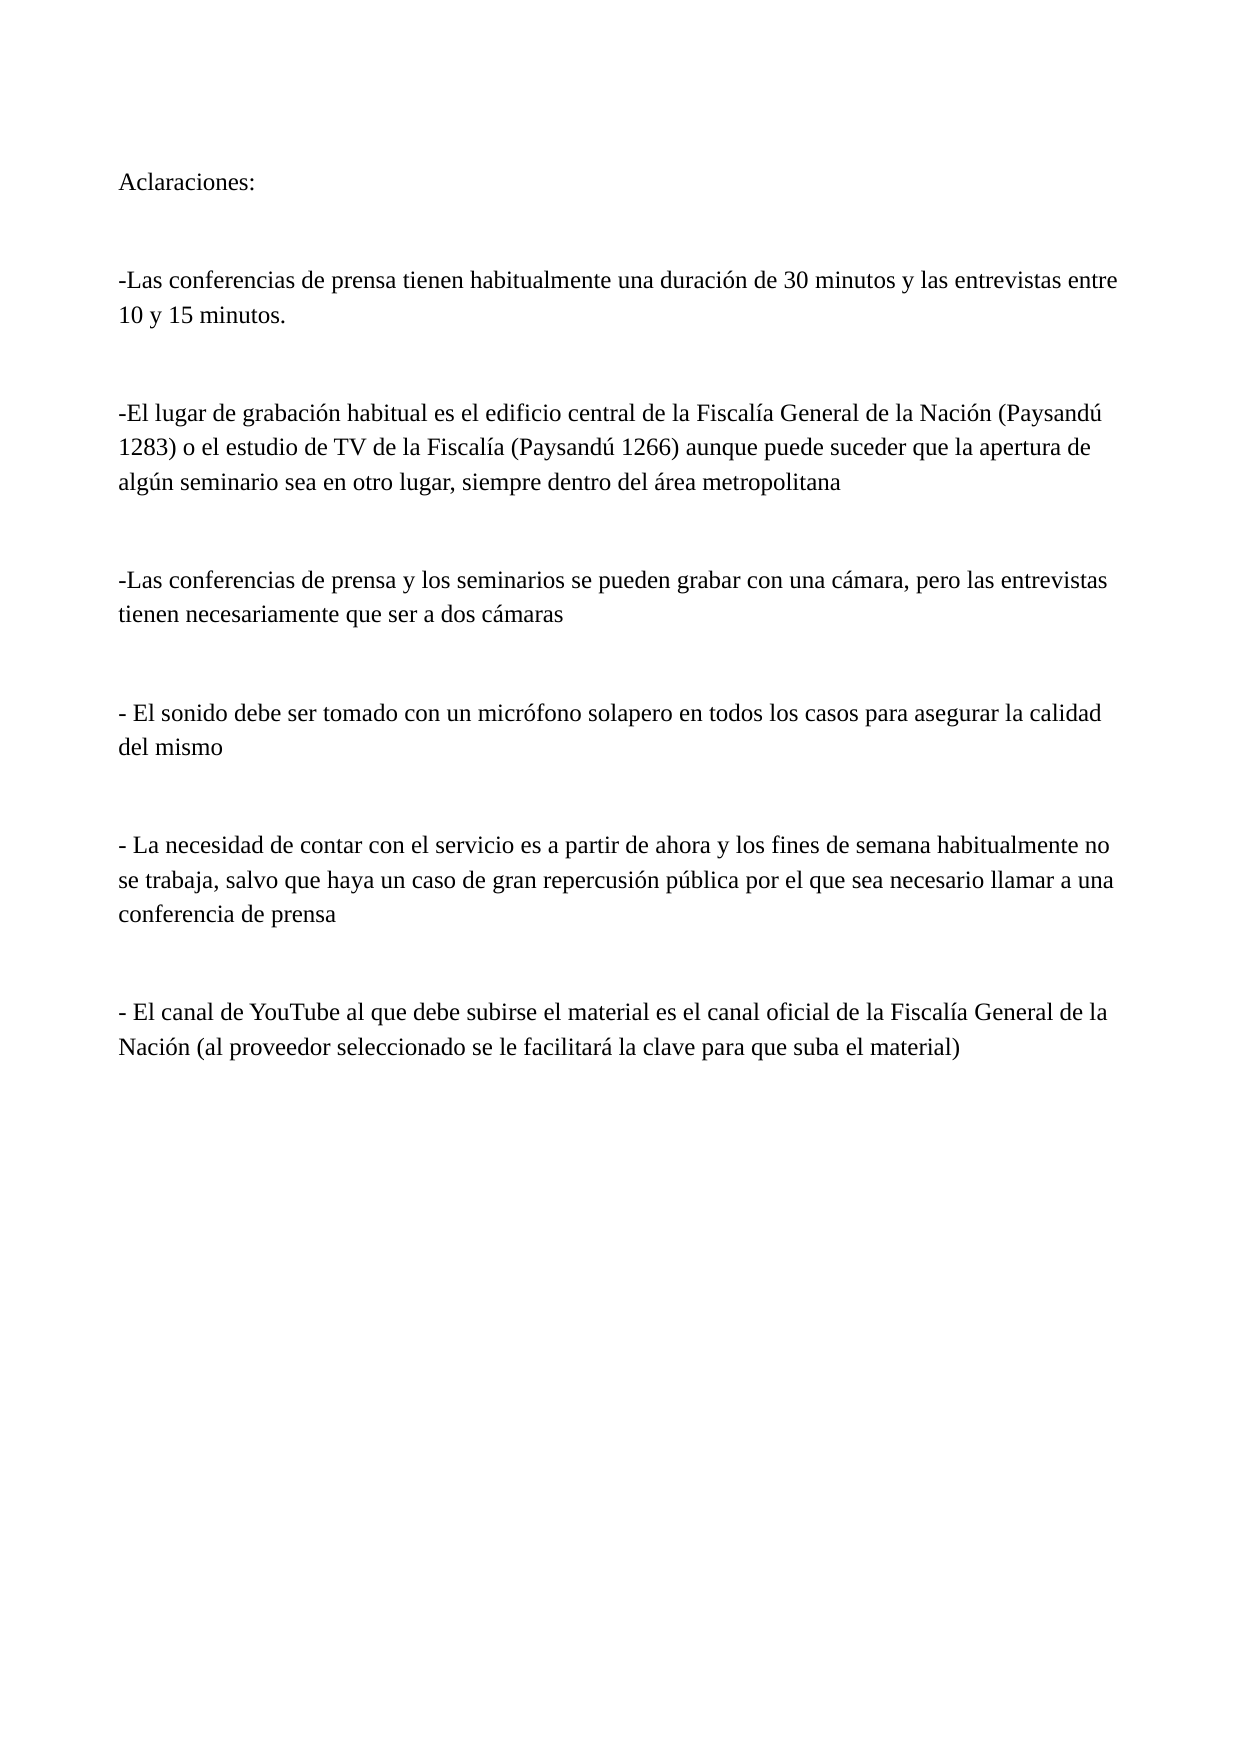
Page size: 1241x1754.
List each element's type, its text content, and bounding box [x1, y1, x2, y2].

text - El canal de YouTube al que debe subirse el material es el canal oficial de la Fiscalía General de la Nación (al proveedor seleccionado se le facilitará la clave para que suba el material) [118, 997, 1122, 1061]
text -Las conferencias de prensa y los seminarios se pueden grabar con una cámara, pero las entrevistas tienen necesariamente que ser a dos cámaras [118, 565, 1122, 628]
text Aclaraciones: [118, 167, 1122, 196]
text -El lugar de grabación habitual es el edificio central de la Fiscalía General de la Nación (Paysandú 1283) o el estudio de TV de la Fiscalía (Paysandú 1266) aunque puede suceder que la apertura de algún seminario sea en otro lugar, siempre dentro del área metropolitana [118, 398, 1122, 496]
text -Las conferencias de prensa tienen habitualmente una duración de 30 minutos y las entrevistas entre 10 y 15 minutos. [118, 265, 1122, 328]
text - El sonido debe ser tomado con un micrófono solapero en todos los casos para asegurar la calidad del mismo [118, 698, 1122, 761]
text - La necesidad de contar con el servicio es a partir de ahora y los fines de semana habitualmente no se trabaja, salvo que haya un caso de gran repercusión pública por el que sea necesario llamar a una conferencia de prensa [118, 830, 1122, 928]
